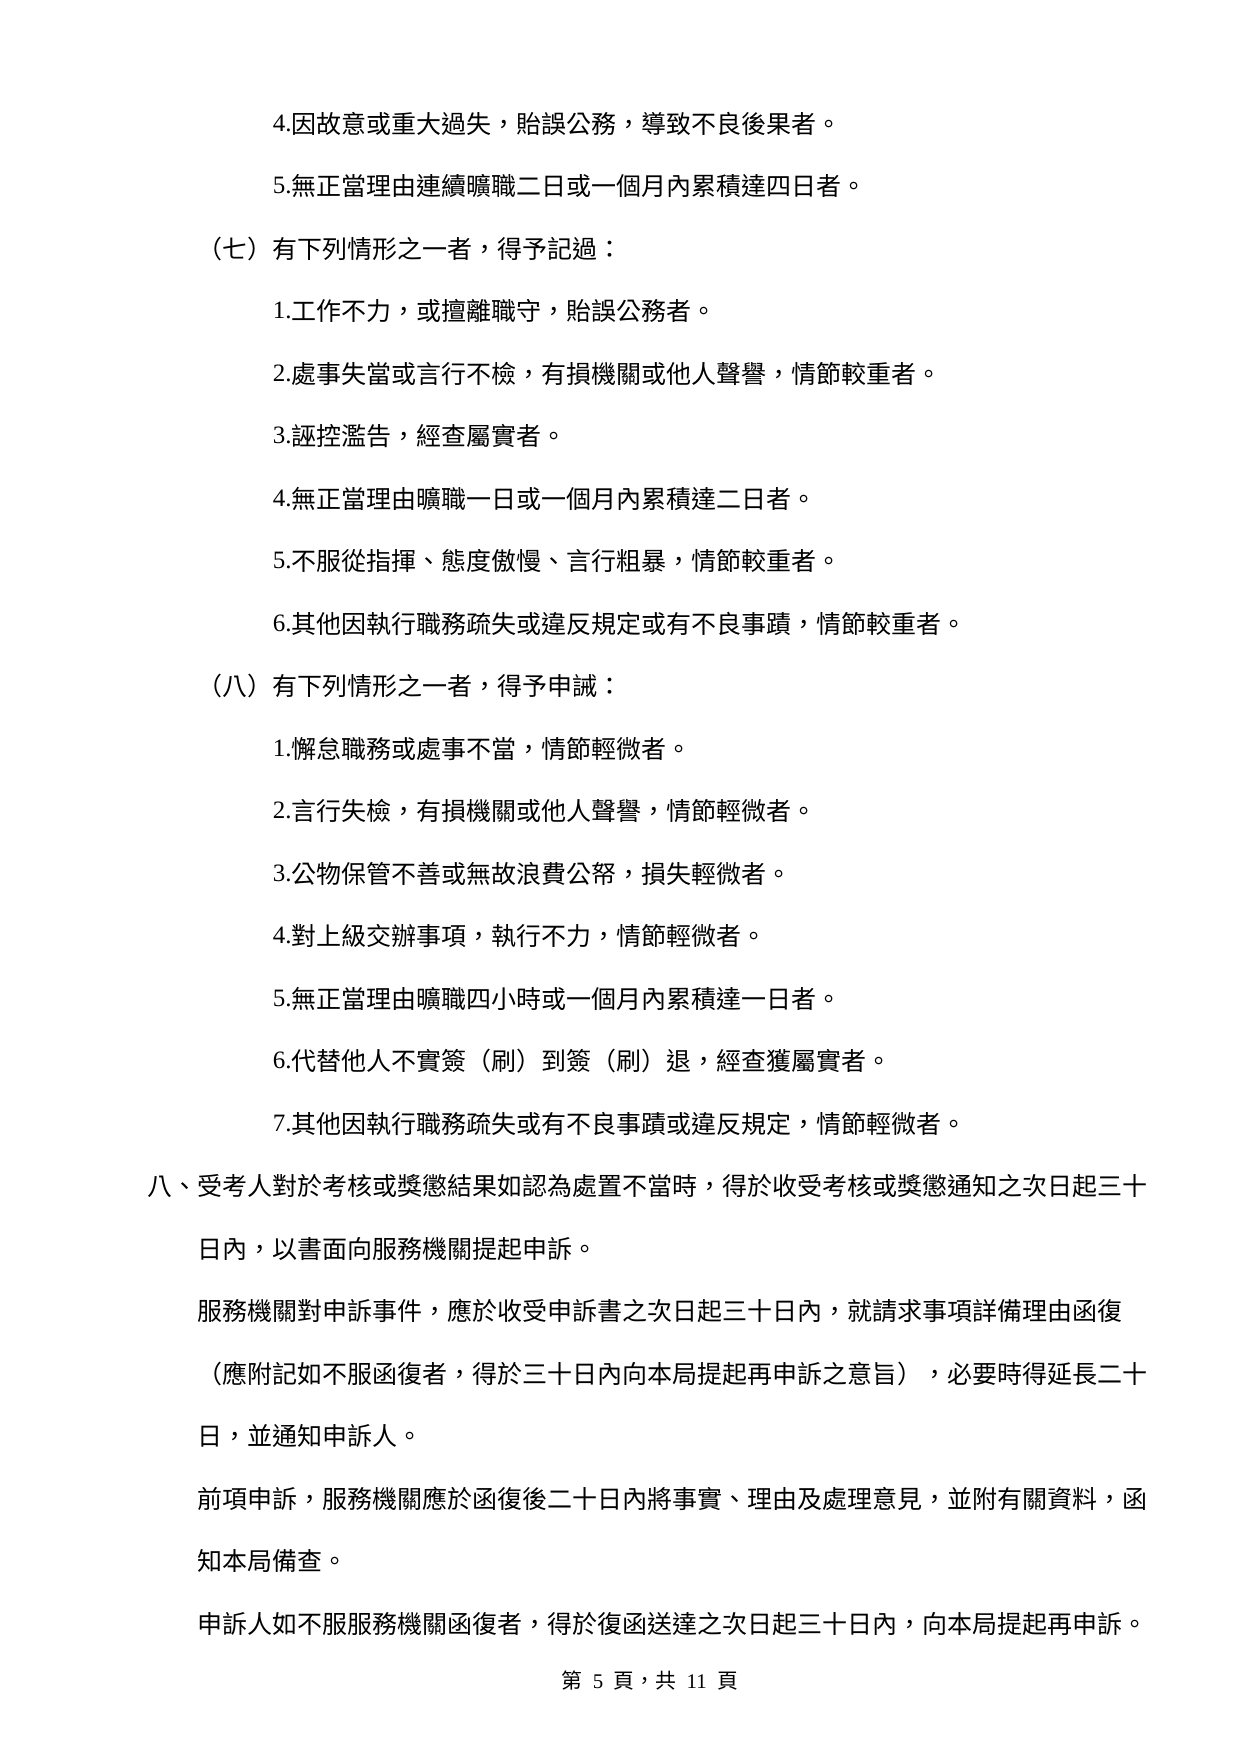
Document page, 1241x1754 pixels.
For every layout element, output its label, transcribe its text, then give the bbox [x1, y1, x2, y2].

text 5.無正當理由連續曠職二日或一個月內累積達四日者。 [273, 143, 1152, 206]
text 1.工作不力，或擅離職守，貽誤公務者。 [273, 268, 1152, 331]
text 6.代替他人不實簽（刷）到簽（刷）退，經查獲屬實者。 [273, 1018, 1152, 1081]
text 2.言行失檢，有損機關或他人聲譽，情節輕微者。 [273, 768, 1152, 831]
text 4.對上級交辦事項，執行不力，情節輕微者。 [273, 893, 1152, 956]
text 7.其他因執行職務疏失或有不良事蹟或違反規定，情節輕微者。 [273, 1081, 1152, 1143]
text 5.無正當理由曠職四小時或一個月內累積達一日者。 [273, 956, 1152, 1018]
text 6.其他因執行職務疏失或違反規定或有不良事蹟，情節較重者。 [273, 581, 1152, 643]
text （七）有下列情形之一者，得予記過： [198, 206, 1152, 268]
text 前項申訴，服務機關應於函復後二十日內將事實、理由及處理意見，並附有關資料，函知本局備查。 [198, 1456, 1152, 1581]
text 八、受考人對於考核或獎懲結果如認為處置不當時，得於收受考核或獎懲通知之次日起三十日內，以書面向服務機關提起申訴。 [148, 1143, 1152, 1268]
text 1.懈怠職務或處事不當，情節輕微者。 [273, 706, 1152, 768]
text 3.誣控濫告，經查屬實者。 [273, 393, 1152, 456]
text 4.無正當理由曠職一日或一個月內累積達二日者。 [273, 456, 1152, 518]
text 服務機關對申訴事件，應於收受申訴書之次日起三十日內，就請求事項詳備理由函復（應附記如不服函復者，得於三十日內向本局提起再申訴之意旨），必要時得延長二十日，並通知申訴人。 [198, 1268, 1152, 1456]
text 5.不服從指揮、態度傲慢、言行粗暴，情節較重者。 [273, 518, 1152, 581]
text 申訴人如不服服務機關函復者，得於復函送達之次日起三十日內，向本局提起再申訴。 [198, 1581, 1152, 1643]
text 3.公物保管不善或無故浪費公帑，損失輕微者。 [273, 831, 1152, 893]
text （八）有下列情形之一者，得予申誡： [198, 643, 1152, 706]
text 4.因故意或重大過失，貽誤公務，導致不良後果者。 [273, 81, 1152, 143]
text 2.處事失當或言行不檢，有損機關或他人聲譽，情節較重者。 [273, 331, 1152, 393]
